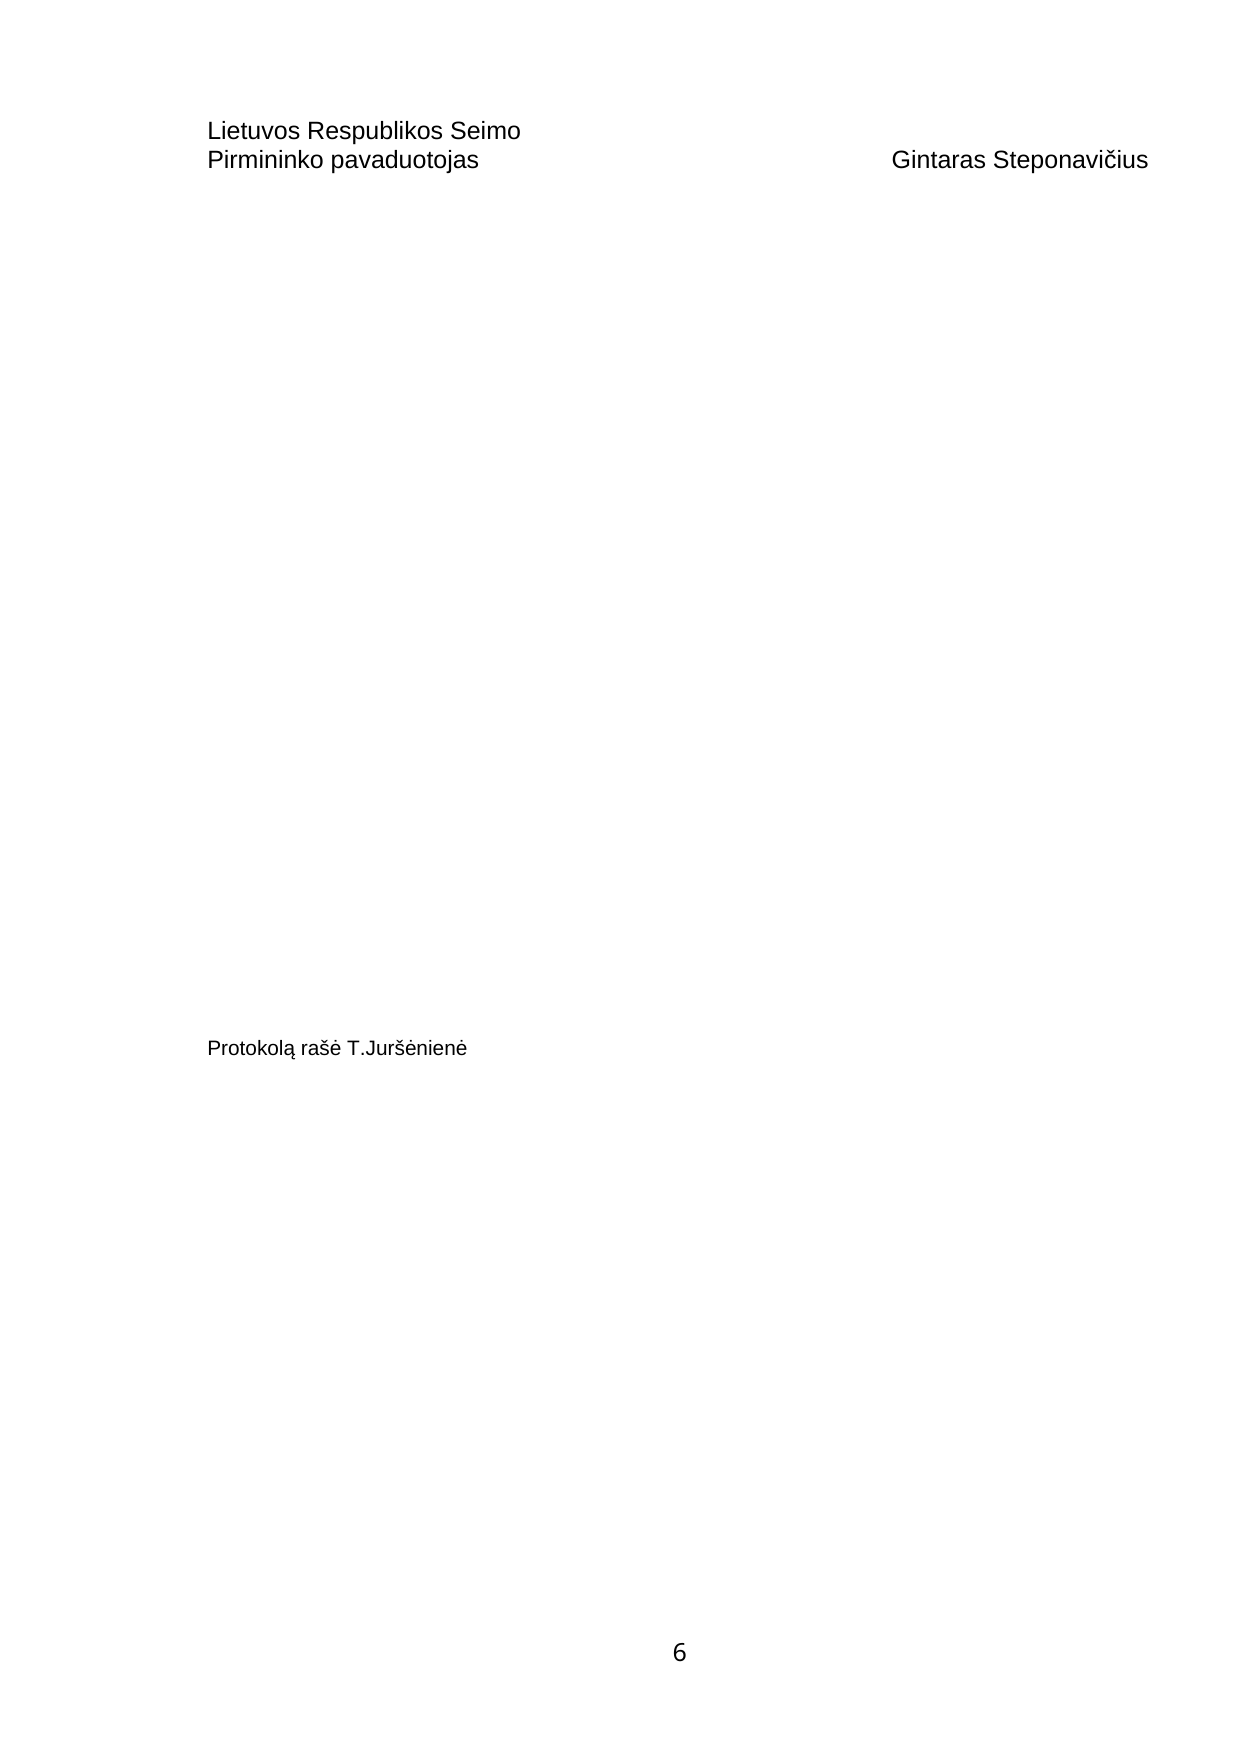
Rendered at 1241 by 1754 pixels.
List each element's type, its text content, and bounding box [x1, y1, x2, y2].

text Lietuvos Respublikos Seimo [207, 116, 1152, 145]
text Protokolą rašė T.Juršėnienė [207, 1036, 1152, 1060]
text Pirmininko pavaduotojas Gintaras Steponavičius [207, 145, 1152, 174]
